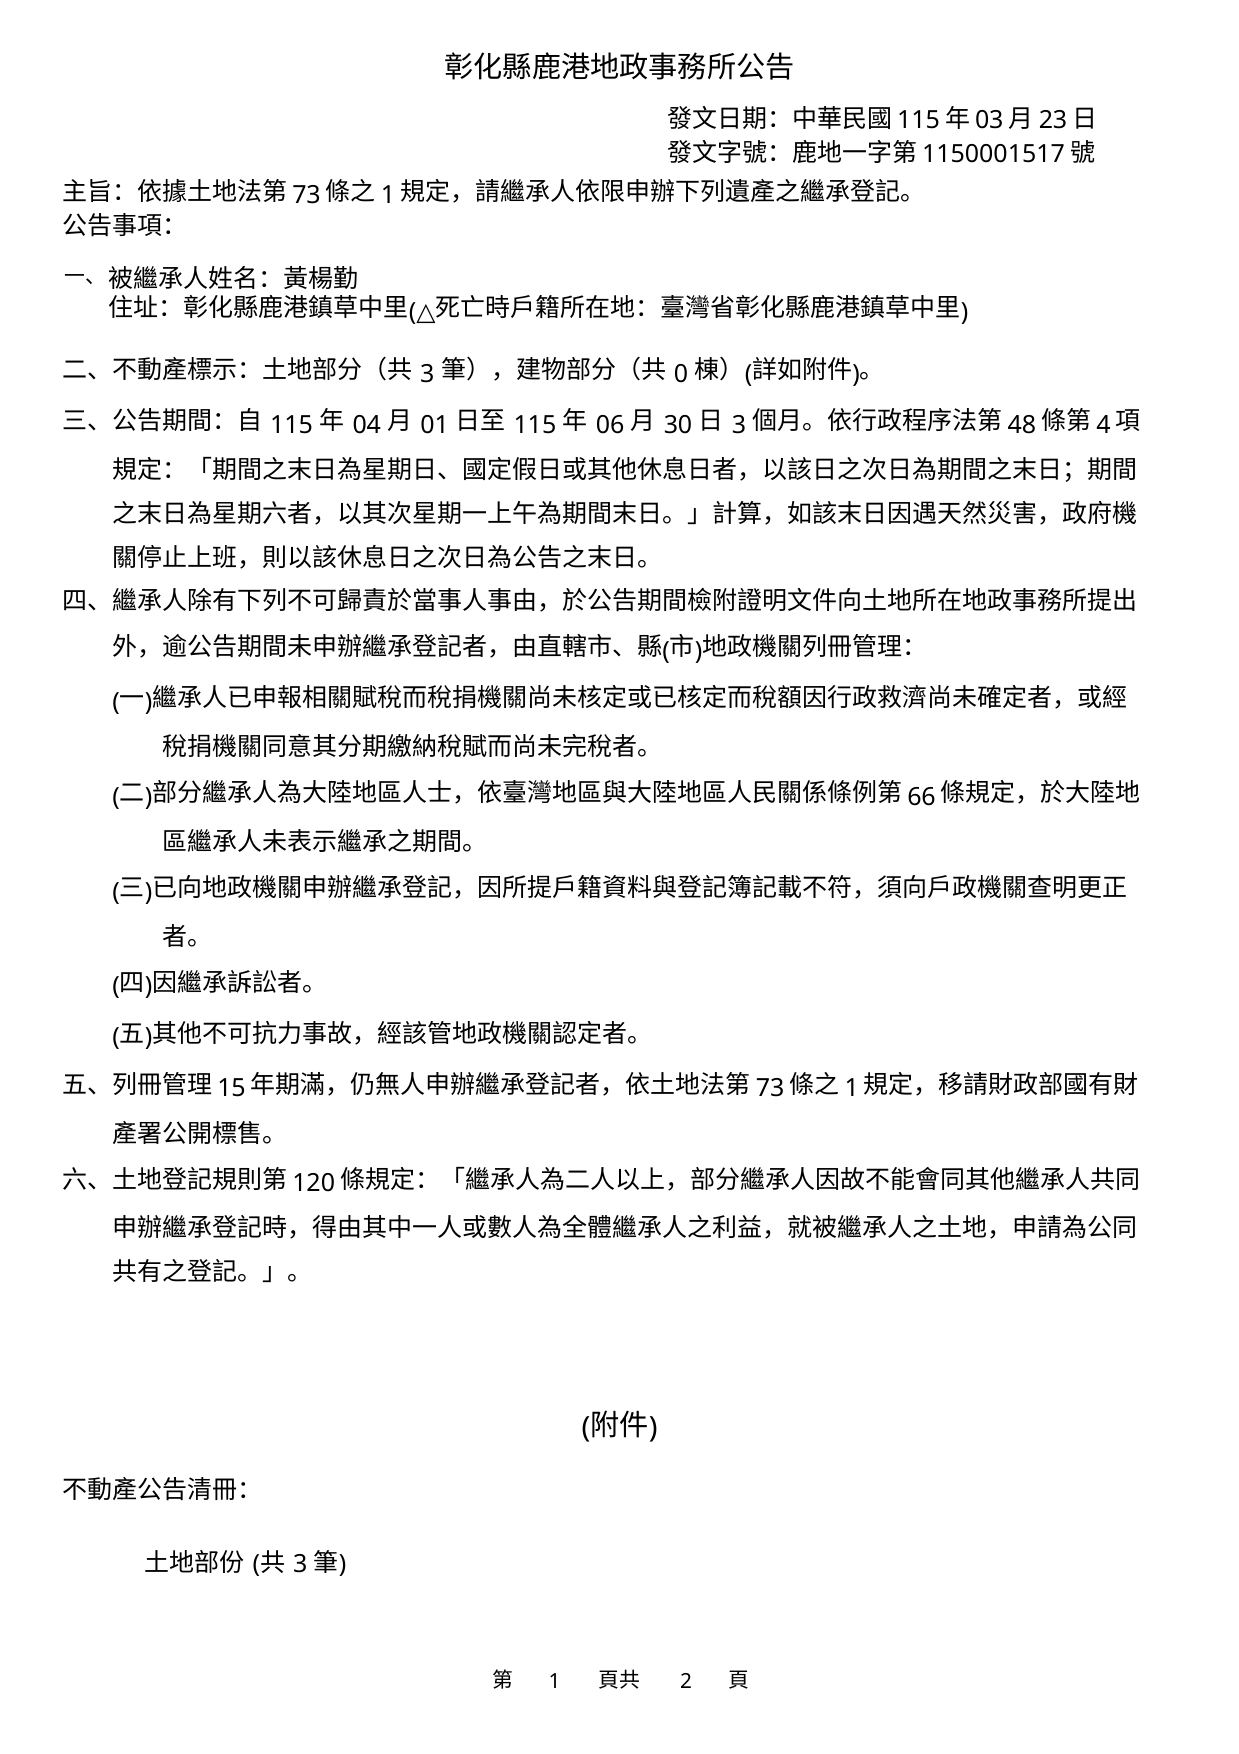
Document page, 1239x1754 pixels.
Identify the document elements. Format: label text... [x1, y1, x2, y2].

table_cell [0, 1660, 62, 1701]
table_cell [483, 1355, 523, 1395]
table_cell 一、 [62, 264, 109, 315]
table_cell [585, 1600, 653, 1660]
table_header [483, 0, 523, 41]
table_header [1177, 0, 1239, 41]
table_header [667, 0, 718, 41]
table_header [523, 0, 585, 41]
table_cell [1177, 1529, 1239, 1600]
table_cell 頁 [718, 1660, 759, 1701]
table_cell [1177, 95, 1239, 177]
table_cell [759, 1355, 1177, 1395]
table_cell [653, 1600, 667, 1660]
table_header [62, 0, 109, 41]
table_header [0, 0, 62, 41]
table_cell [1177, 1456, 1239, 1528]
table_cell [585, 95, 653, 177]
table_cell [62, 315, 109, 356]
table_header [759, 0, 1177, 41]
table_cell [1177, 41, 1239, 94]
table_cell [1177, 356, 1239, 1354]
table_cell [1177, 1600, 1239, 1660]
table_cell [1177, 177, 1239, 264]
table_header [718, 0, 759, 41]
table_header [109, 0, 482, 41]
table_cell [109, 95, 482, 177]
table_cell [0, 1600, 62, 1660]
table_cell 2 [653, 1660, 718, 1701]
table_cell 二、不動產標示：土地部分（共 3 筆），建物部分（共 0 棟）(詳如附件)。 三、公告期間：自 115 年 04 月 01 日至 115 年 06 月 30 日 3 個月。依行政程序法第48條第4項 規定：「期間之末日為星期日、國定假日或其他休息日者，以該日之次日為期間之末日；期間 之末日為星期六者，以其次星期一上午為期間末日。」計算，如該末日因遇天然災害，政府機 關停止上班，則以該休息日之次日為公告之末日。 四、繼承人除有下列不可歸責於當事人事由，於公告期間檢附證明文件向土地所在地政事務所提出 外，逾公告期間未申辦繼承登記者，由直轄市、縣(市)地政機關列冊管理： (一)繼承人已申報相關賦稅而稅捐機關尚未核定或已核定而稅額因行政救濟尚未確定者，或經 稅捐機關同意其分期繳納稅賦而尚未完稅者。 (二)部分繼承人為大陸地區人士，依臺灣地區與大陸地區人民關係條例第66條規定，於大陸地 區繼承人未表示繼承之期間。 (三)已向地政機關申辦繼承登記，因所提戶籍資料與登記簿記載不符，須向戶政機關查明更正 者。 (四)因繼承訴訟者。 (五)其他不可抗力事故，經該管地政機關認定者。 五、列冊管理15年期滿，仍無人申辦繼承登記者，依土地法第73條之1規定，移請財政部國有財 產署公開標售。 六、土地登記規則第120條規定：「繼承人為二人以上，部分繼承人因故不能會同其他繼承人共同 申辦繼承登記時，得由其中一人或數人為全體繼承人之利益，就被繼承人之土地，申請為公同 共有之登記。」。 [62, 356, 1177, 1354]
table_cell 土地部份 (共 3 筆) [62, 1529, 1177, 1600]
table_cell [0, 1355, 62, 1395]
table_cell 第 [483, 1660, 523, 1701]
table_cell [1177, 264, 1239, 315]
table_cell [0, 1529, 62, 1600]
table_cell [483, 1600, 523, 1660]
table_cell [0, 1456, 62, 1528]
table_cell [653, 1355, 667, 1395]
table_cell 被繼承人姓名：黃楊勤 住址：彰化縣鹿港鎮草中里(△死亡時戶籍所在地：臺灣省彰化縣鹿港鎮草中里) [109, 264, 1177, 356]
table_cell [523, 1600, 585, 1660]
table_cell (附件) [62, 1395, 1177, 1456]
table_cell [0, 1395, 62, 1456]
table_cell [523, 95, 585, 177]
table_header [653, 0, 667, 41]
table_cell [523, 1355, 585, 1395]
table_cell [109, 1600, 482, 1660]
table_cell [1177, 1355, 1239, 1395]
table_cell [585, 1355, 653, 1395]
table_cell [667, 1600, 718, 1660]
table_cell [109, 1660, 482, 1701]
table_cell [1177, 1395, 1239, 1456]
table_cell [62, 1660, 109, 1701]
table_cell [0, 356, 62, 1354]
table_cell [0, 264, 62, 315]
table_cell 彰化縣鹿港地政事務所公告 [62, 41, 1177, 94]
table_cell 不動產公告清冊： [62, 1456, 1177, 1528]
table_cell [62, 95, 109, 177]
table_cell [1177, 315, 1239, 356]
table_cell [483, 95, 523, 177]
table_cell [718, 1600, 759, 1660]
table_cell 頁共 [585, 1660, 653, 1701]
table_cell [109, 1355, 482, 1395]
table_cell [62, 1355, 109, 1395]
table_cell [62, 1600, 109, 1660]
table_cell [653, 95, 667, 177]
table_cell 發文日期：中華民國115年03月23日 發文字號：鹿地一字第1150001517號 [667, 95, 1177, 177]
table_cell 主旨：依據土地法第73條之1規定，請繼承人依限申辦下列遺產之繼承登記。 公告事項： [62, 177, 1177, 264]
table_cell [0, 95, 62, 177]
table_cell [0, 315, 62, 356]
table_cell [718, 1355, 759, 1395]
table_cell [759, 1660, 1177, 1701]
table_cell [0, 41, 62, 94]
table_cell [1177, 1660, 1239, 1701]
table_cell [0, 177, 62, 264]
table_cell [759, 1600, 1177, 1660]
table_header [585, 0, 653, 41]
table_cell [667, 1355, 718, 1395]
table_cell 1 [523, 1660, 585, 1701]
